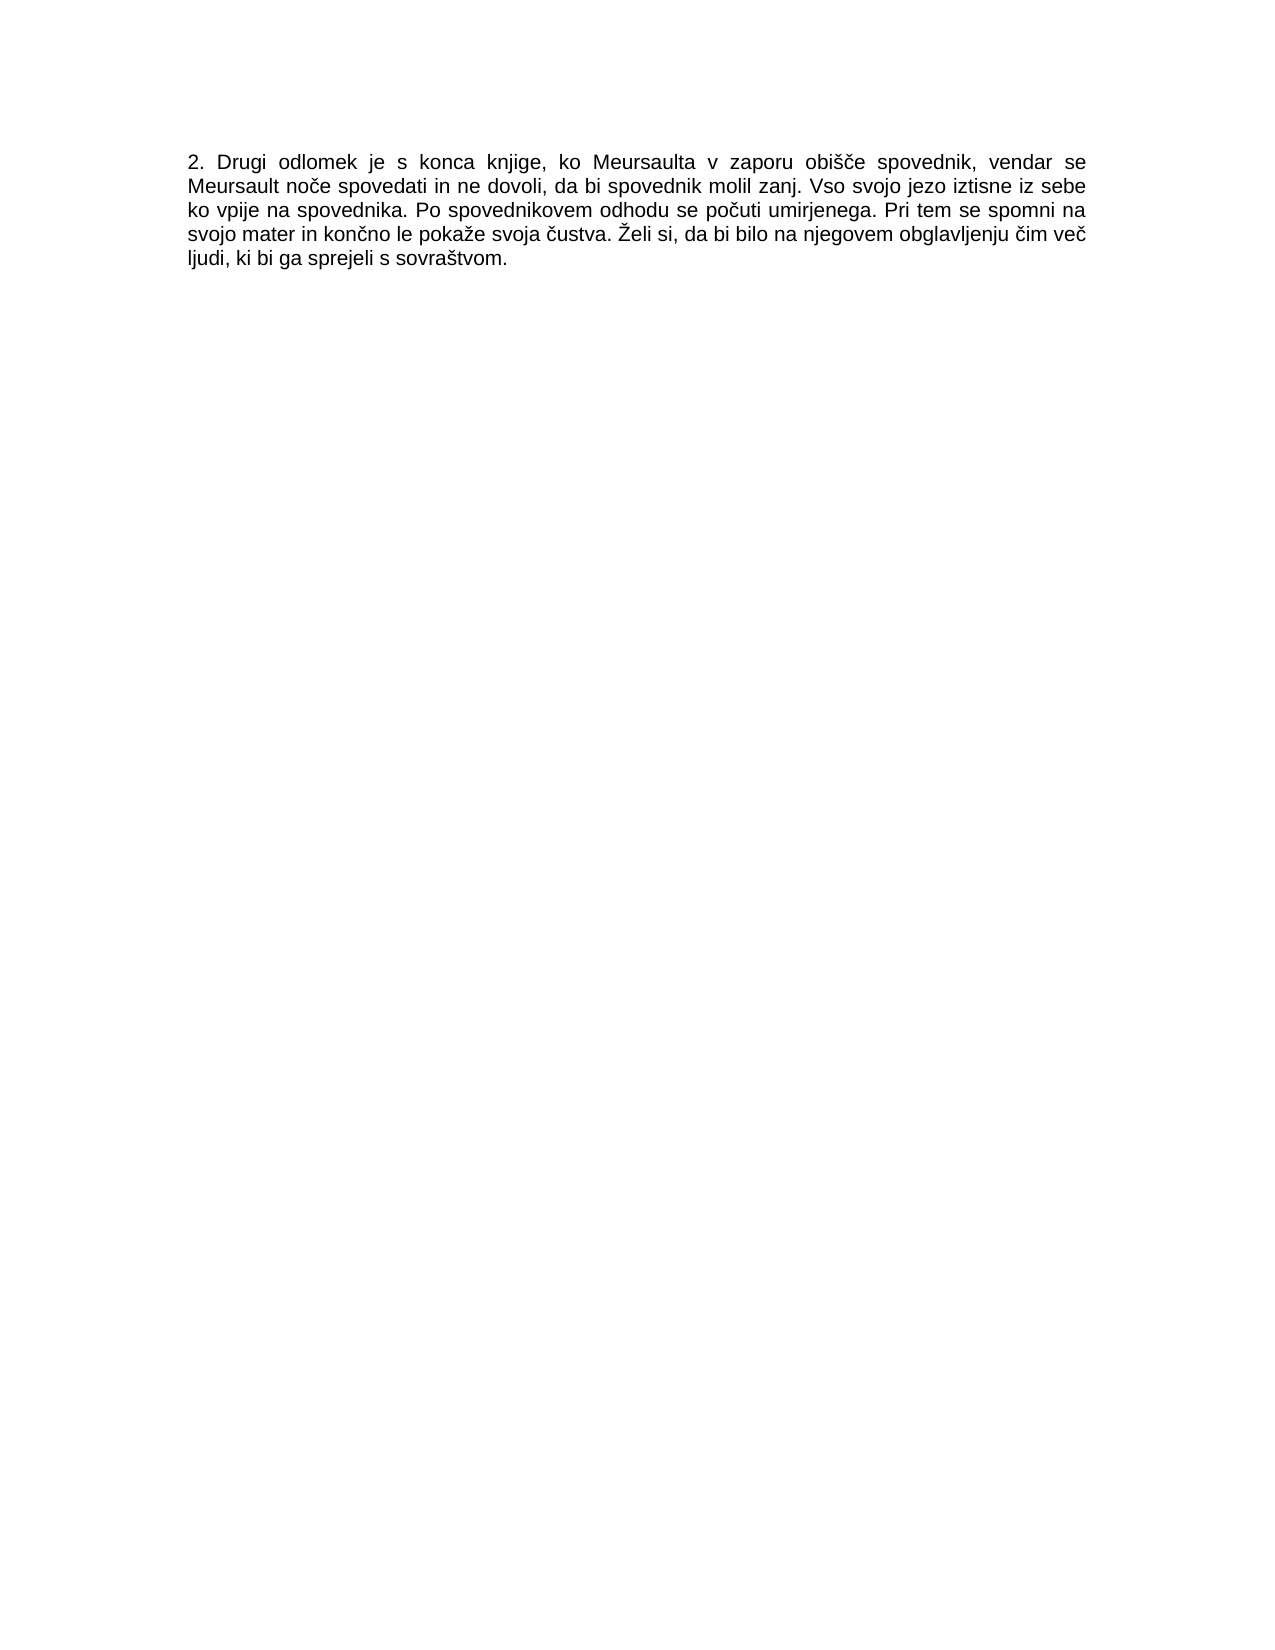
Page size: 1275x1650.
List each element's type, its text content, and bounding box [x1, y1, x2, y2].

text 2. Drugi odlomek je s konca knjige, ko Meursaulta v zaporu obišče spovednik, vendar se Meursault noče spovedati in ne dovoli, da bi spovednik molil zanj. Vso svojo jezo iztisne iz sebe ko vpije na spovednika. Po spovednikovem odhodu se počuti umirjenega. Pri tem se spomni na svojo mater in končno le pokaže svoja čustva. Želi si, da bi bilo na njegovem obglavljenju čim več ljudi, ki bi ga sprejeli s sovraštvom. [187, 150, 1087, 270]
